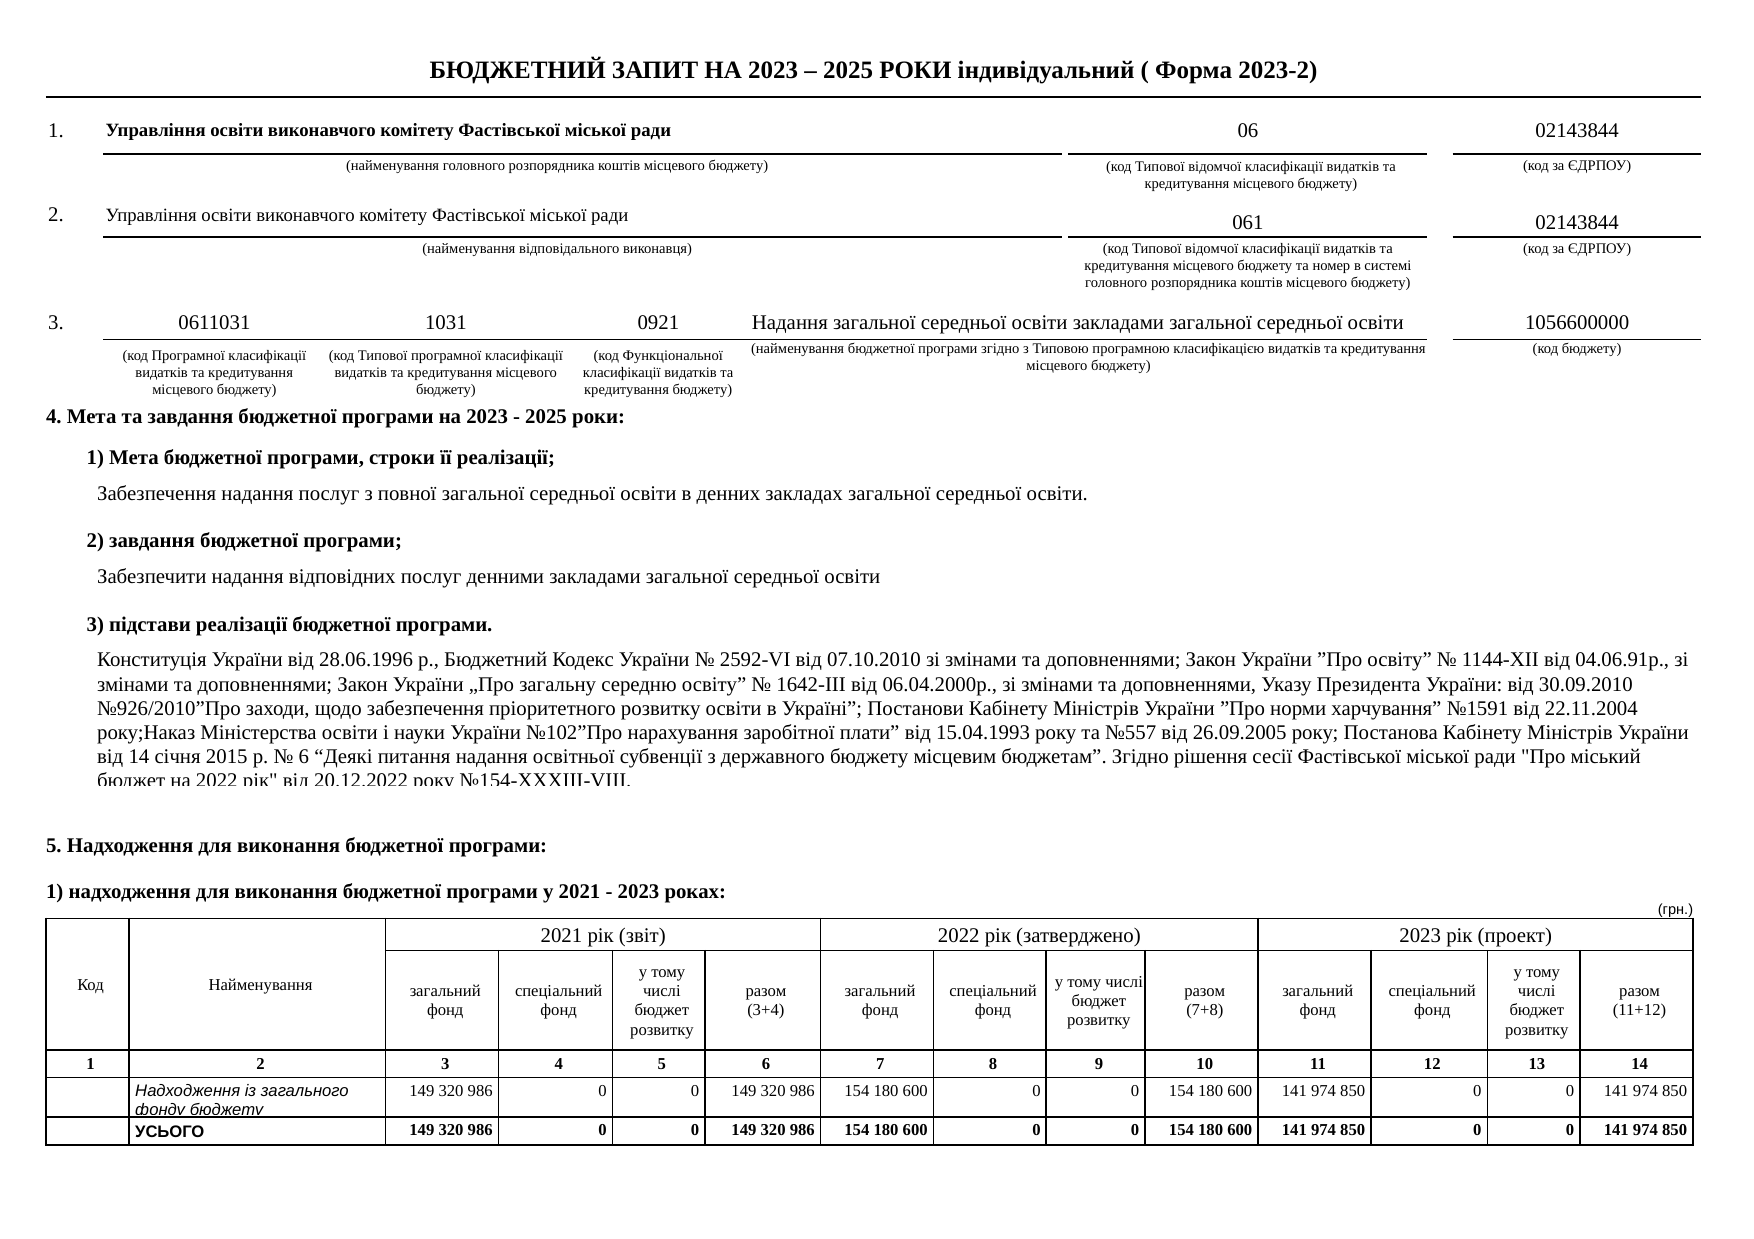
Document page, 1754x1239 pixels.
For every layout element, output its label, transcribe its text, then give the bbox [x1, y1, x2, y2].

table_cell [1711, 438, 1754, 477]
table_cell [0, 789, 46, 833]
table_header [1046, 0, 1062, 44]
table_cell [1711, 339, 1754, 404]
table_cell [1701, 1144, 1711, 1188]
table_cell [1711, 153, 1754, 192]
table_cell 1) Мета бюджетної програми, строки її реалізації; [46, 438, 1711, 477]
table_cell 4 [499, 1051, 612, 1077]
table_cell (найменування бюджетної програми згідно з Типовою програмною класифікацією видатків та кредитування місцевого бюджету) [750, 340, 1427, 404]
table_cell 141 974 850 [1259, 1078, 1370, 1116]
table_cell [0, 438, 46, 477]
table_cell (код Типової відомчої класифікації видатків та кредитування місцевого бюджету) [1068, 155, 1427, 192]
table_cell 5 [613, 1051, 704, 1077]
table_cell [103, 1146, 129, 1188]
table_cell спеціальний фонд [499, 951, 612, 1049]
table_cell загальний фонд [386, 951, 498, 1049]
table_cell [612, 98, 705, 109]
table_cell [612, 789, 705, 833]
table_cell [103, 789, 129, 833]
table_cell Забезпечити надання відповідних послуг денними закладами загальної середньої освіти [46, 560, 1711, 604]
table_cell [1701, 833, 1711, 865]
table_cell [0, 193, 46, 236]
table_cell [705, 789, 749, 833]
table_cell (код Програмної класифікації видатків та кредитування місцевого бюджету) [103, 340, 325, 404]
table_cell Управління освіти виконавчого комітету Фастівської міської ради [103, 193, 1062, 236]
table_cell [0, 1116, 45, 1144]
table_header [325, 0, 386, 44]
table_cell [499, 98, 566, 109]
table_cell [1693, 1144, 1701, 1188]
table_cell [1750, 1077, 1754, 1116]
table_cell [1145, 789, 1258, 833]
table_cell [1371, 1146, 1427, 1188]
table_cell [1427, 1146, 1453, 1188]
table_cell 7 [821, 1051, 933, 1077]
table_cell [0, 96, 46, 109]
table_cell [1711, 477, 1754, 521]
table_cell [1701, 865, 1711, 918]
table_cell 1 [47, 1051, 128, 1077]
table_cell 0 [1047, 1078, 1144, 1116]
table_cell [325, 1146, 386, 1188]
table_cell [46, 339, 103, 404]
table_cell 9 [1047, 1051, 1144, 1077]
table_header [386, 0, 498, 44]
table_cell [129, 789, 325, 833]
table_cell [1580, 789, 1693, 833]
table_cell [1701, 339, 1711, 404]
table_cell [386, 1146, 498, 1188]
table_cell [1701, 918, 1711, 950]
table_cell [1701, 404, 1711, 438]
table_cell Код [47, 919, 128, 1049]
table_cell [1750, 950, 1754, 1049]
table_cell Конституція України від 28.06.1996 р., Бюджетний Кодекс України № 2592-VI від 07.10.2010 зі змінами та доповненнями; Закон України ”Про освіту” № 1144-XII від 04.06.91р., зі змінами та доповненнями; Закон України „Про загальну середню освіту” № 1642-III від 06.04.2000р., зі змінами та доповненнями, Указу Президента України: від 30.09.2010 №926/2010”Про заходи, щодо забезпечення пріоритетного розвитку освіти в Україні”; Постанови Кабінету Міністрів України ”Про норми харчування” №1591 від 22.11.2004 року;Наказ Міністерства освіти і науки України №102”Про нарахування заробітної плати” від 15.04.1993 року та №557 від 26.09.2005 року; Постанова Кабінету Міністрів України від 14 січня 2015 р. № 6 “Деякі питання надання освітньої субвенції з державного бюджету місцевим бюджетам”. Згідно рішення сесії Фастівської міської ради "Про міський бюджет на 2022 рік" від 20.12.2022 року №154-ХХХІІІ-VIII. [46, 643, 1711, 789]
table_cell [0, 643, 46, 789]
table_cell [1711, 109, 1754, 153]
table_cell 0921 [566, 306, 749, 338]
table_cell [750, 789, 820, 833]
table_cell [47, 1118, 128, 1144]
table_header [129, 0, 325, 44]
table_cell [1427, 109, 1453, 153]
table_cell 11 [1259, 1051, 1370, 1077]
table_cell 149 320 986 [386, 1118, 498, 1144]
table_cell 154 180 600 [1146, 1078, 1257, 1116]
table_cell [1258, 865, 1371, 918]
table_cell 2. [46, 193, 103, 236]
table_cell 3) підстави реалізації бюджетної програми. [46, 604, 1711, 643]
table_cell [1487, 865, 1580, 918]
table_cell [1711, 44, 1754, 96]
table_cell 2023 рік (проект) [1259, 919, 1692, 950]
table_cell [933, 1146, 1046, 1188]
table_cell [1711, 1116, 1749, 1144]
table_cell [1701, 1077, 1711, 1116]
table_cell [933, 98, 1046, 109]
table_cell [1711, 404, 1754, 438]
table_cell (грн.) [1580, 865, 1693, 918]
table_cell 2021 рік (звіт) [386, 919, 820, 950]
table_cell спеціальний фонд [1372, 951, 1487, 1049]
table_cell 141 974 850 [1581, 1078, 1692, 1116]
table_cell 154 180 600 [821, 1078, 933, 1116]
table_cell [1046, 789, 1062, 833]
table_cell [1427, 339, 1453, 404]
table_cell УСЬОГО [130, 1118, 385, 1144]
table_cell разом (11+12) [1581, 951, 1692, 1049]
table_cell [1750, 1144, 1754, 1188]
table_cell [1427, 153, 1453, 192]
table_header [1453, 0, 1487, 44]
table_header [1711, 0, 1749, 44]
table_cell [0, 950, 45, 1049]
table_cell [47, 1078, 128, 1116]
table_cell [0, 306, 46, 338]
table_header [1145, 0, 1258, 44]
table_cell [1145, 1146, 1258, 1188]
table_cell [1371, 789, 1427, 833]
table_cell [1258, 98, 1371, 109]
table_cell разом (3+4) [706, 951, 820, 1049]
table_cell [1711, 560, 1754, 604]
table_cell (найменування відповідального виконавця) [46, 236, 1062, 306]
table_cell 149 320 986 [386, 1078, 498, 1116]
table_header [612, 0, 705, 44]
table_cell [820, 789, 933, 833]
table_cell [750, 98, 820, 109]
table_cell [0, 604, 46, 643]
table_cell [1711, 1049, 1749, 1077]
table_cell [103, 98, 129, 109]
table_cell 4. Мета та завдання бюджетної програми на 2023 - 2025 роки: [46, 404, 1701, 438]
table_cell 0 [613, 1118, 704, 1144]
table_cell [0, 521, 46, 560]
table_cell [1750, 1116, 1754, 1144]
table_cell [1711, 833, 1754, 865]
table_cell [1694, 918, 1701, 950]
table_cell [0, 477, 46, 521]
table_cell [705, 1146, 749, 1188]
table_cell [1701, 306, 1711, 338]
table_cell [1062, 193, 1068, 236]
table_cell [1694, 1077, 1701, 1116]
table_cell 0 [499, 1078, 612, 1116]
table_cell Найменування [130, 919, 385, 1049]
table_cell 149 320 986 [706, 1078, 820, 1116]
table_header [750, 0, 820, 44]
table_cell [1711, 789, 1749, 833]
table_cell [1711, 950, 1749, 1049]
table_cell [129, 1146, 325, 1188]
table_cell загальний фонд [1259, 951, 1370, 1049]
table_cell [1453, 865, 1487, 918]
table_header [0, 0, 46, 44]
table_cell [1068, 98, 1145, 109]
table_cell 3 [386, 1051, 498, 1077]
table_cell [820, 1146, 933, 1188]
table_cell [1711, 96, 1749, 109]
table_cell [46, 1146, 103, 1188]
table_cell 02143844 [1453, 109, 1701, 153]
table_cell 5. Надходження для виконання бюджетної програми: [46, 833, 1701, 865]
table_cell [1750, 1049, 1754, 1077]
table_cell [566, 789, 612, 833]
table_cell у тому числі бюджет розвитку [1488, 951, 1579, 1049]
table_cell 3. [46, 306, 103, 338]
table_cell [1580, 1146, 1693, 1188]
table_header [1693, 0, 1701, 44]
table_cell 141 974 850 [1259, 1118, 1370, 1144]
table_cell [1453, 789, 1487, 833]
table_cell 154 180 600 [1146, 1118, 1257, 1144]
table_cell [0, 560, 46, 604]
table_cell 10 [1146, 1051, 1257, 1077]
table_cell у тому числі бюджет розвитку [613, 951, 704, 1049]
table_cell 0 [1488, 1118, 1579, 1144]
table_cell 2) завдання бюджетної програми; [46, 521, 1711, 560]
table_cell [1694, 950, 1701, 1049]
table_cell [1046, 98, 1062, 109]
table_cell 1056600000 [1453, 306, 1701, 338]
table_cell [566, 98, 612, 109]
table_cell [499, 1146, 566, 1188]
table_cell [1750, 96, 1754, 109]
table_cell [325, 789, 386, 833]
table_cell [499, 789, 566, 833]
table_cell 6 [706, 1051, 820, 1077]
table_cell (код за ЄДРПОУ) [1453, 155, 1701, 192]
table_cell 0 [1372, 1118, 1487, 1144]
table_cell 0 [934, 1118, 1045, 1144]
table_cell [1371, 865, 1427, 918]
table_cell [46, 789, 103, 833]
table_cell (код Типової програмної класифікації видатків та кредитування місцевого бюджету) [325, 340, 566, 404]
table_cell 02143844 [1453, 193, 1701, 236]
table_cell 0 [1372, 1078, 1487, 1116]
table_cell [1062, 1146, 1068, 1188]
table_cell у тому числі бюджет розвитку [1047, 951, 1144, 1049]
table_cell разом (7+8) [1146, 951, 1257, 1049]
table_header [499, 0, 566, 44]
table_cell [1701, 236, 1711, 306]
table_cell [0, 833, 46, 865]
table_cell [1701, 153, 1711, 192]
table_cell [612, 1146, 705, 1188]
table_cell 0 [934, 1078, 1045, 1116]
table_header [1487, 0, 1580, 44]
table_cell [1701, 193, 1711, 236]
table_header [705, 0, 749, 44]
table_cell (код бюджету) [1453, 340, 1701, 404]
table_cell 0611031 [103, 306, 325, 338]
table_cell (код Типової відомчої класифікації видатків та кредитування місцевого бюджету та номер в системі головного розпорядника коштів місцевого бюджету) [1068, 238, 1427, 306]
table_cell [1427, 98, 1453, 109]
table_cell 1031 [325, 306, 566, 338]
table_cell Надання загальної середньої освіти закладами загальної середньої освіти [750, 306, 1427, 338]
table_cell [0, 1077, 45, 1116]
table_cell [1711, 643, 1754, 789]
table_cell [0, 404, 46, 438]
table_cell 0 [1047, 1118, 1144, 1144]
table_cell [1701, 950, 1711, 1049]
table_cell [0, 339, 46, 404]
table_cell [1046, 1146, 1062, 1188]
table_cell 06 [1068, 109, 1427, 153]
table_cell [1701, 44, 1711, 96]
table_cell [1062, 236, 1068, 306]
table_cell 061 [1068, 193, 1427, 236]
table_header [103, 0, 129, 44]
table_header [1062, 0, 1068, 44]
table_cell 0 [1488, 1078, 1579, 1116]
table_cell [1580, 98, 1693, 109]
table_header [1580, 0, 1693, 44]
table_cell Забезпечення надання послуг з повної загальної середньої освіти в денних закладах загальної середньої освіти. [46, 477, 1711, 521]
table_cell [1701, 109, 1711, 153]
table_cell 154 180 600 [821, 1118, 933, 1144]
table_cell [325, 98, 386, 109]
table_header [933, 0, 1046, 44]
table_cell [1487, 1146, 1580, 1188]
table_cell [1371, 98, 1427, 109]
table_cell Надходження із загального фонду бюджету [130, 1078, 385, 1116]
table_cell [1427, 193, 1453, 236]
table_cell [566, 1146, 612, 1188]
table_cell [1145, 98, 1258, 109]
table_cell [1427, 789, 1453, 833]
table_cell [129, 98, 325, 109]
table_cell [1068, 789, 1145, 833]
table_cell [0, 109, 46, 153]
table_cell 14 [1581, 1051, 1692, 1077]
table_cell [1701, 96, 1711, 109]
table_cell 2 [130, 1051, 385, 1077]
table_cell [1453, 98, 1487, 109]
table_cell [46, 98, 103, 109]
table_cell [1711, 236, 1754, 306]
table_cell 0 [499, 1118, 612, 1144]
table_cell [1062, 153, 1068, 192]
table_cell [1427, 306, 1453, 338]
table_cell [1258, 1146, 1371, 1188]
table_cell [1487, 98, 1580, 109]
table_cell [1711, 521, 1754, 560]
table_cell [933, 789, 1046, 833]
table_cell [0, 865, 46, 918]
table_cell [0, 153, 46, 192]
table_cell [1068, 1146, 1145, 1188]
table_cell [820, 98, 933, 109]
table_cell [705, 98, 749, 109]
table_cell [1701, 1049, 1711, 1077]
table_cell [1694, 1049, 1701, 1077]
table_cell 141 974 850 [1581, 1118, 1692, 1144]
table_cell [1427, 865, 1453, 918]
table_cell [1711, 918, 1754, 950]
table_cell БЮДЖЕТНИЙ ЗАПИТ НА 2023 – 2025 РОКИ індивідуальний ( Форма 2023-2) [46, 44, 1701, 96]
table_header [1750, 0, 1754, 44]
table_cell [1701, 789, 1711, 833]
table_cell [1750, 789, 1754, 833]
table_cell загальний фонд [821, 951, 933, 1049]
table_header [820, 0, 933, 44]
table_header [1701, 0, 1711, 44]
table_cell (найменування головного розпорядника коштів місцевого бюджету) [46, 153, 1062, 192]
table_cell 13 [1488, 1051, 1579, 1077]
table_cell спеціальний фонд [934, 951, 1045, 1049]
table_cell 12 [1372, 1051, 1487, 1077]
table_cell [1062, 789, 1068, 833]
table_cell [750, 1146, 820, 1188]
table_cell (код за ЄДРПОУ) [1453, 238, 1701, 306]
table_header [46, 0, 103, 44]
table_cell 1. [46, 109, 103, 153]
table_cell [386, 789, 498, 833]
table_header [1427, 0, 1453, 44]
table_cell [1258, 789, 1371, 833]
table_cell [0, 918, 45, 950]
table_cell [1711, 865, 1754, 918]
table_cell [1693, 98, 1701, 109]
table_cell [1711, 193, 1754, 236]
table_cell [1487, 789, 1580, 833]
table_header [566, 0, 612, 44]
table_cell [1693, 865, 1701, 918]
table_header [1068, 0, 1145, 44]
table_cell [1694, 1116, 1701, 1144]
table_cell [0, 236, 46, 306]
table_cell [1711, 604, 1754, 643]
table_cell [1062, 109, 1068, 153]
table_cell 149 320 986 [706, 1118, 820, 1144]
table_cell [1062, 98, 1068, 109]
table_cell [0, 44, 46, 96]
table_cell [1453, 1146, 1487, 1188]
table_cell [1711, 1077, 1749, 1116]
table_header [1258, 0, 1371, 44]
table_cell [1693, 789, 1701, 833]
table_cell [0, 1049, 45, 1077]
table_cell 8 [934, 1051, 1045, 1077]
table_cell 2022 рік (затверджено) [821, 919, 1257, 950]
table_cell (код Функціональної класифікації видатків та кредитування бюджету) [566, 340, 749, 404]
table_cell [386, 98, 498, 109]
table_cell [1711, 306, 1754, 338]
table_cell [1701, 1116, 1711, 1144]
table_cell 1) надходження для виконання бюджетної програми у 2021 - 2023 роках: [46, 865, 1258, 918]
table_cell [1711, 1144, 1749, 1188]
table_cell [0, 1144, 46, 1188]
table_header [1371, 0, 1427, 44]
table_cell [1427, 236, 1453, 306]
table_cell 0 [613, 1078, 704, 1116]
table_cell Управління освіти виконавчого комітету Фастівської міської ради [103, 109, 1062, 153]
